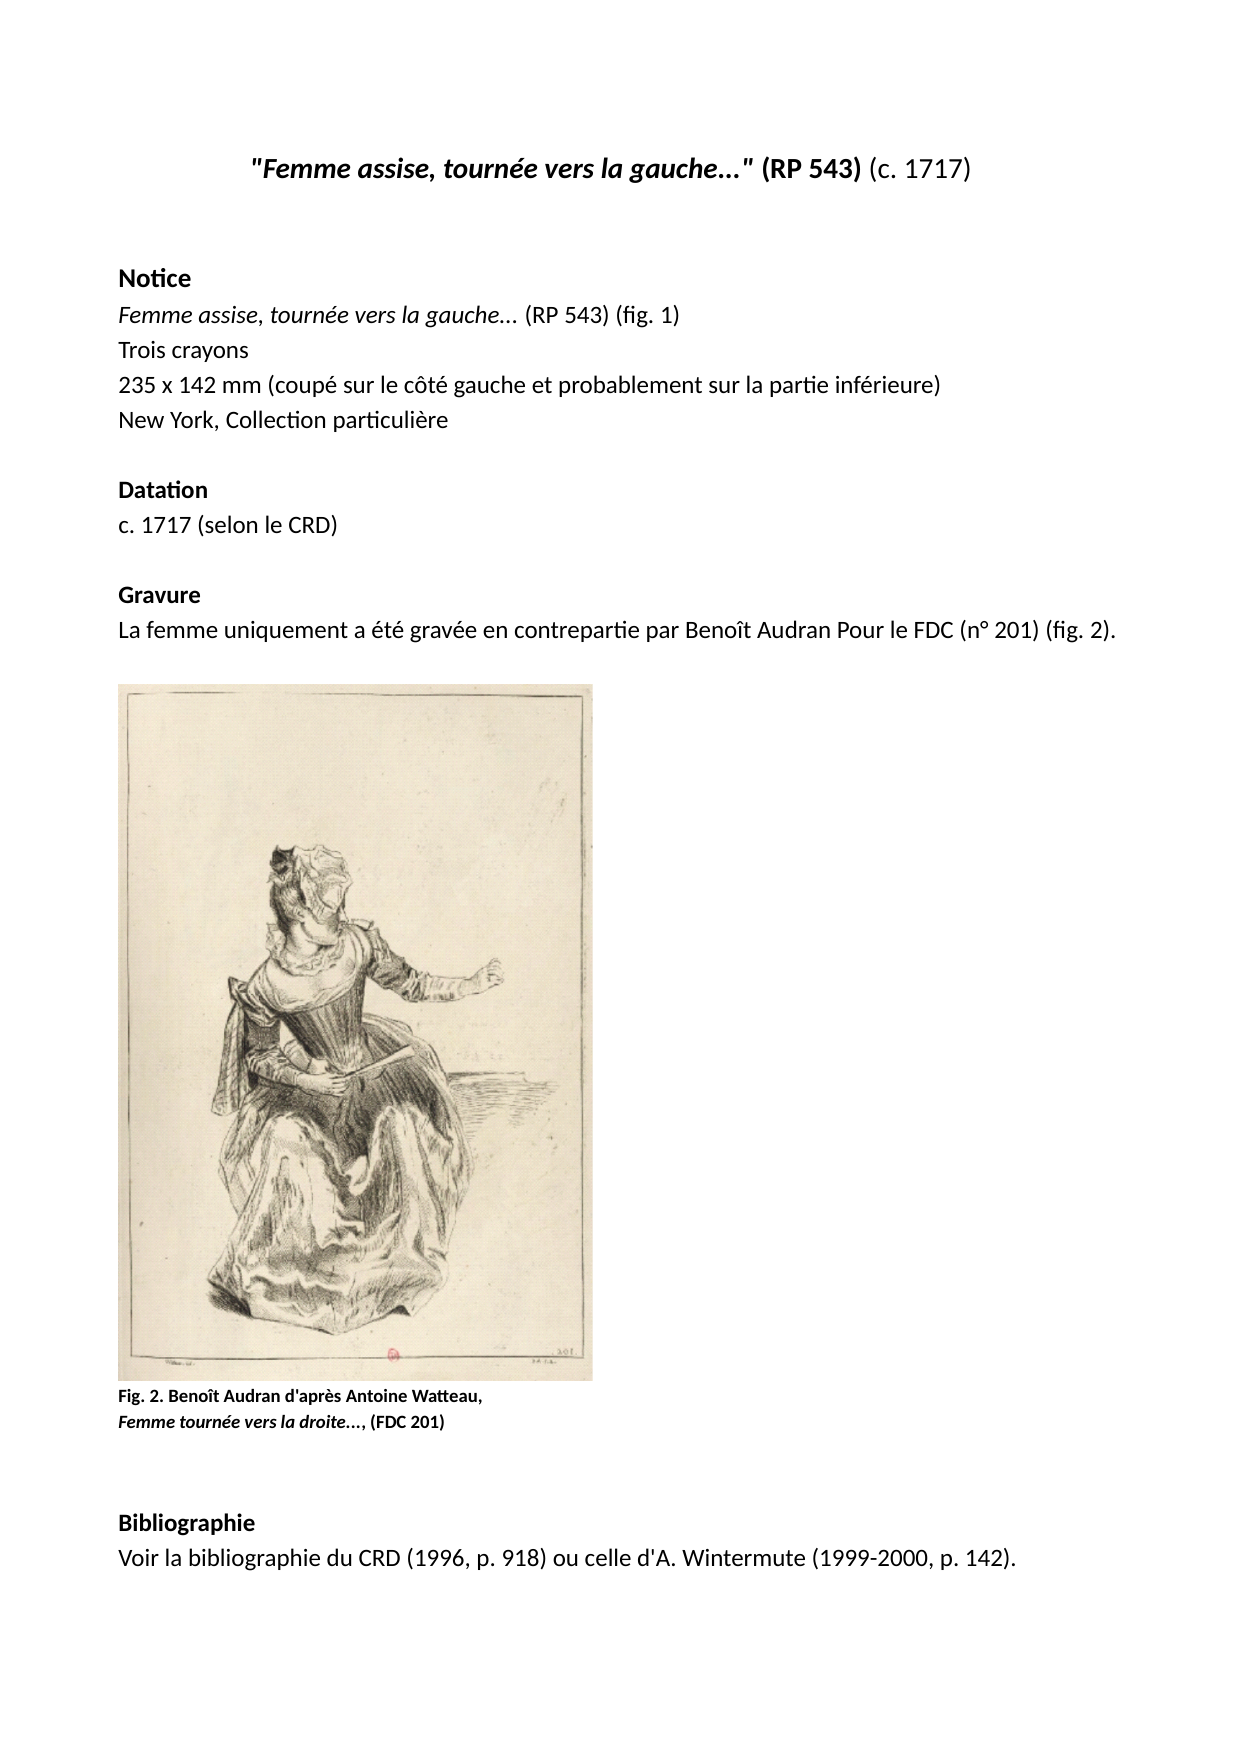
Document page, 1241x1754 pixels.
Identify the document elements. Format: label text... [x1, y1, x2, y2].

text Bibliographie [118, 1507, 1122, 1538]
text Femme assise, tournée vers la gauche... (RP 543) (fig. 1) [118, 299, 1122, 330]
text La femme uniquement a été gravée en contrepartie par Benoît Audran Pour le FDC (n° 201) (fig. 2). [118, 614, 1122, 645]
text Trois crayons [118, 334, 1122, 365]
text New York, Collection particulière [118, 404, 1122, 435]
text Fig. 2. Benoît Audran d'après Antoine Watteau, [118, 1384, 1122, 1407]
text Notice [118, 261, 1122, 294]
text "Femme assise, tournée vers la gauche..." (RP 543) (c. 1717) [118, 150, 1122, 186]
text 235 x 142 mm (coupé sur le côté gauche et probablement sur la partie inférieure) [118, 369, 1122, 400]
text Datation [118, 474, 1122, 505]
text Femme tournée vers la droite..., (FDC 201) [118, 1411, 1122, 1434]
text c. 1717 (selon le CRD) [118, 509, 1122, 540]
text Gravure [118, 579, 1122, 610]
text Voir la bibliographie du CRD (1996, p. 918) ou celle d'A. Wintermute (1999-2000, p. 142). [118, 1542, 1122, 1573]
